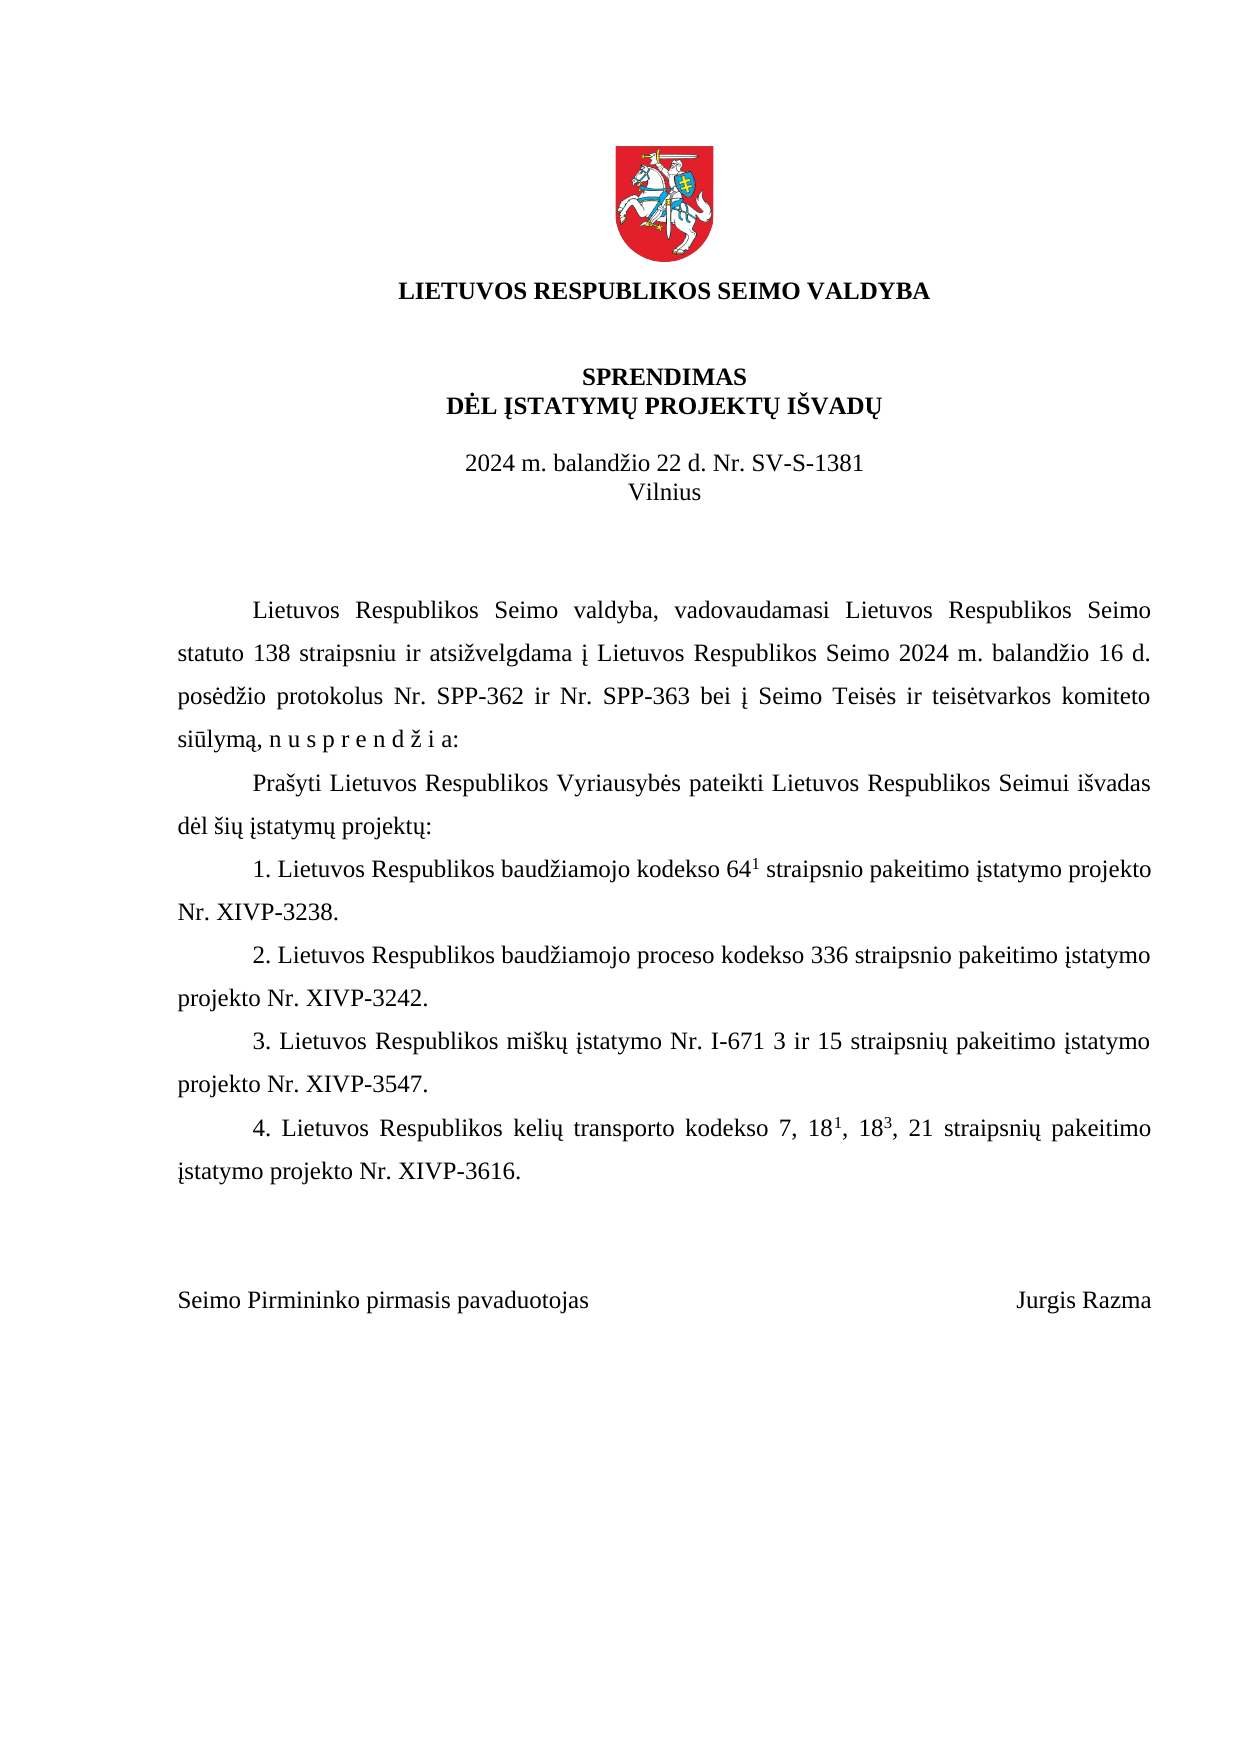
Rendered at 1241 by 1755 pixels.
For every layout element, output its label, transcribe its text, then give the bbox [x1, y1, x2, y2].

text 4. Lietuvos Respublikos kelių transporto kodekso 7, 181, 183, 21 straipsnių pakeitimo įstatymo projekto Nr. XIVP-3616. [177, 1113, 1152, 1184]
text Seimo Pirmininko pirmasis pavaduotojas Jurgis Razma [177, 1285, 1152, 1314]
text Vilnius [177, 477, 1152, 506]
text SPRENDIMAS [177, 362, 1152, 391]
text 2. Lietuvos Respublikos baudžiamojo proceso kodekso 336 straipsnio pakeitimo įstatymo projekto Nr. XIVP-3242. [177, 940, 1152, 1012]
text Prašyti Lietuvos Respublikos Vyriausybės pateikti Lietuvos Respublikos Seimui išvadas dėl šių įstatymų projektų: [177, 768, 1152, 839]
text 1. Lietuvos Respublikos baudžiamojo kodekso 641 straipsnio pakeitimo įstatymo projekto Nr. XIVP-3238. [177, 854, 1152, 926]
text 2024 m. balandžio 22 d. Nr. SV-S-1381 [177, 448, 1152, 477]
text Lietuvos Respublikos Seimo valdyba, vadovaudamasi Lietuvos Respublikos Seimo statuto 138 straipsniu ir atsižvelgdama į Lietuvos Respublikos Seimo 2024 m. balandžio 16 d. posėdžio protokolus Nr. SPP-362 ir Nr. SPP-363 bei į Seimo Teisės ir teisėtvarkos komiteto siūlymą, nusprendžia: [177, 595, 1152, 753]
text DĖL ĮSTATYMŲ PROJEKTŲ IŠVADŲ [177, 391, 1152, 420]
text LIETUVOS RESPUBLIKOS SEIMO VALDYBA [177, 276, 1152, 305]
text 3. Lietuvos Respublikos miškų įstatymo Nr. I-671 3 ir 15 straipsnių pakeitimo įstatymo projekto Nr. XIVP-3547. [177, 1026, 1152, 1098]
